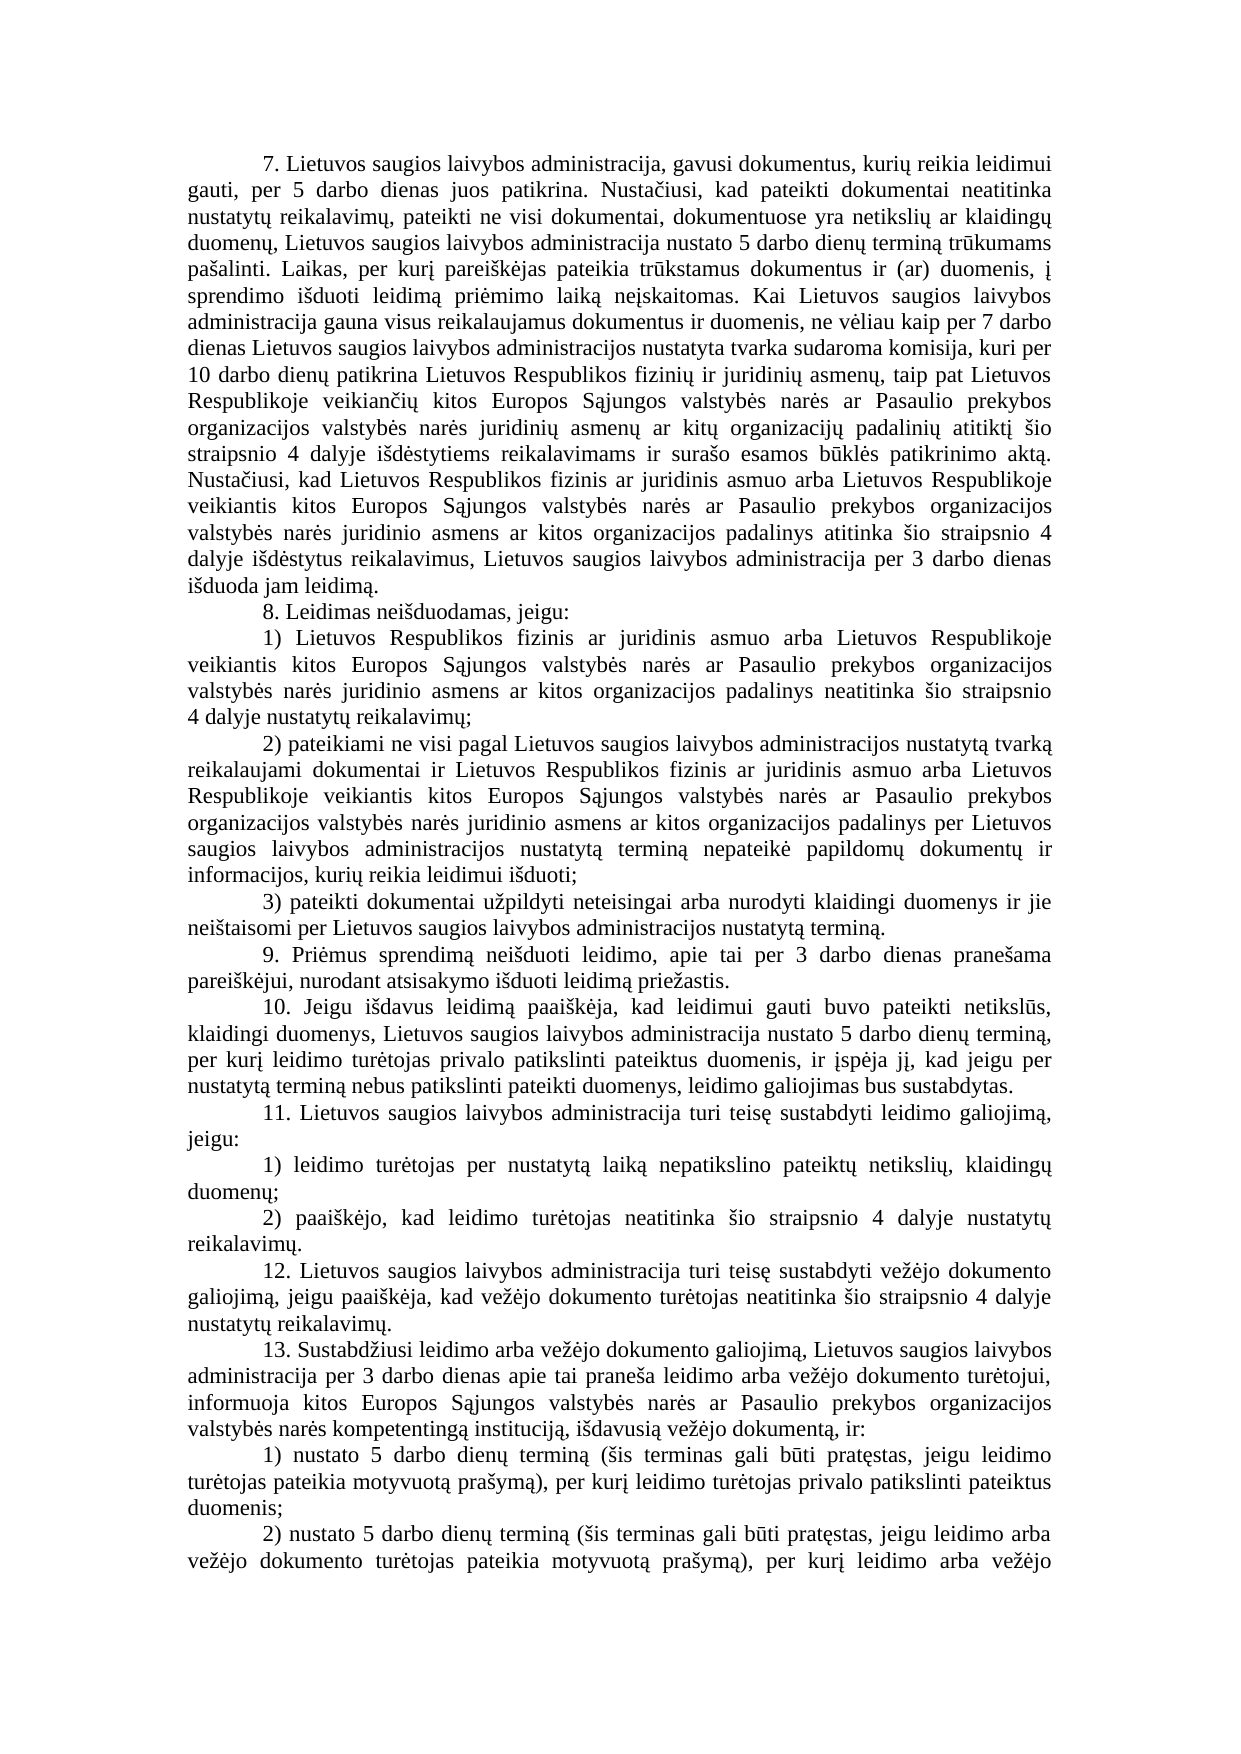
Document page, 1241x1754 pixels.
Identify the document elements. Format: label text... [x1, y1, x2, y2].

text 11. Lietuvos saugios laivybos administracija turi teisę sustabdyti leidimo galiojimą, jeigu: [187, 1099, 1053, 1151]
text 9. Priėmus sprendimą neišduoti leidimo, apie tai per 3 darbo dienas pranešama pareiškėjui, nurodant atsisakymo išduoti leidimą priežastis. [187, 941, 1053, 993]
text 1) Lietuvos Respublikos fizinis ar juridinis asmuo arba Lietuvos Respublikoje veikiantis kitos Europos Sąjungos valstybės narės ar Pasaulio prekybos organizacijos valstybės narės juridinio asmens ar kitos organizacijos padalinys neatitinka šio straipsnio 4 dalyje nustatytų reikalavimų; [187, 624, 1053, 730]
text 10. Jeigu išdavus leidimą paaiškėja, kad leidimui gauti buvo pateikti netikslūs, klaidingi duomenys, Lietuvos saugios laivybos administracija nustato 5 darbo dienų terminą, per kurį leidimo turėtojas privalo patikslinti pateiktus duomenis, ir įspėja jį, kad jeigu per nustatytą terminą nebus patikslinti pateikti duomenys, leidimo galiojimas bus sustabdytas. [187, 993, 1053, 1099]
text 3) pateikti dokumentai užpildyti neteisingai arba nurodyti klaidingi duomenys ir jie neištaisomi per Lietuvos saugios laivybos administracijos nustatytą terminą. [187, 888, 1053, 941]
text 1) nustato 5 darbo dienų terminą (šis terminas gali būti pratęstas, jeigu leidimo turėtojas pateikia motyvuotą prašymą), per kurį leidimo turėtojas privalo patikslinti pateiktus duomenis; [187, 1441, 1053, 1520]
text 12. Lietuvos saugios laivybos administracija turi teisę sustabdyti vežėjo dokumento galiojimą, jeigu paaiškėja, kad vežėjo dokumento turėtojas neatitinka šio straipsnio 4 dalyje nustatytų reikalavimų. [187, 1257, 1053, 1336]
text 8. Leidimas neišduodamas, jeigu: [187, 598, 1053, 624]
text 2) pateikiami ne visi pagal Lietuvos saugios laivybos administracijos nustatytą tvarką reikalaujami dokumentai ir Lietuvos Respublikos fizinis ar juridinis asmuo arba Lietuvos Respublikoje veikiantis kitos Europos Sąjungos valstybės narės ar Pasaulio prekybos organizacijos valstybės narės juridinio asmens ar kitos organizacijos padalinys per Lietuvos saugios laivybos administracijos nustatytą terminą nepateikė papildomų dokumentų ir informacijos, kurių reikia leidimui išduoti; [187, 730, 1053, 888]
text 1) leidimo turėtojas per nustatytą laiką nepatikslino pateiktų netikslių, klaidingų duomenų; [187, 1151, 1053, 1204]
text 13. Sustabdžiusi leidimo arba vežėjo dokumento galiojimą, Lietuvos saugios laivybos administracija per 3 darbo dienas apie tai praneša leidimo arba vežėjo dokumento turėtojui, informuoja kitos Europos Sąjungos valstybės narės ar Pasaulio prekybos organizacijos valstybės narės kompetentingą instituciją, išdavusią vežėjo dokumentą, ir: [187, 1336, 1053, 1441]
text 2) nustato 5 darbo dienų terminą (šis terminas gali būti pratęstas, jeigu leidimo arba vežėjo dokumento turėtojas pateikia motyvuotą prašymą), per kurį leidimo arba vežėjo [187, 1520, 1053, 1573]
text 2) paaiškėjo, kad leidimo turėtojas neatitinka šio straipsnio 4 dalyje nustatytų reikalavimų. [187, 1204, 1053, 1257]
text 7. Lietuvos saugios laivybos administracija, gavusi dokumentus, kurių reikia leidimui gauti, per 5 darbo dienas juos patikrina. Nustačiusi, kad pateikti dokumentai neatitinka nustatytų reikalavimų, pateikti ne visi dokumentai, dokumentuose yra netikslių ar klaidingų duomenų, Lietuvos saugios laivybos administracija nustato 5 darbo dienų terminą trūkumams pašalinti. Laikas, per kurį pareiškėjas pateikia trūkstamus dokumentus ir (ar) duomenis, į sprendimo išduoti leidimą priėmimo laiką neįskaitomas. Kai Lietuvos saugios laivybos administracija gauna visus reikalaujamus dokumentus ir duomenis, ne vėliau kaip per 7 darbo dienas Lietuvos saugios laivybos administracijos nustatyta tvarka sudaroma komisija, kuri per 10 darbo dienų patikrina Lietuvos Respublikos fizinių ir juridinių asmenų, taip pat Lietuvos Respublikoje veikiančių kitos Europos Sąjungos valstybės narės ar Pasaulio prekybos organizacijos valstybės narės juridinių asmenų ar kitų organizacijų padalinių atitiktį šio straipsnio 4 dalyje išdėstytiems reikalavimams ir surašo esamos būklės patikrinimo aktą. Nustačiusi, kad Lietuvos Respublikos fizinis ar juridinis asmuo arba Lietuvos Respublikoje veikiantis kitos Europos Sąjungos valstybės narės ar Pasaulio prekybos organizacijos valstybės narės juridinio asmens ar kitos organizacijos padalinys atitinka šio straipsnio 4 dalyje išdėstytus reikalavimus, Lietuvos saugios laivybos administracija per 3 darbo dienas išduoda jam leidimą. [187, 150, 1053, 598]
